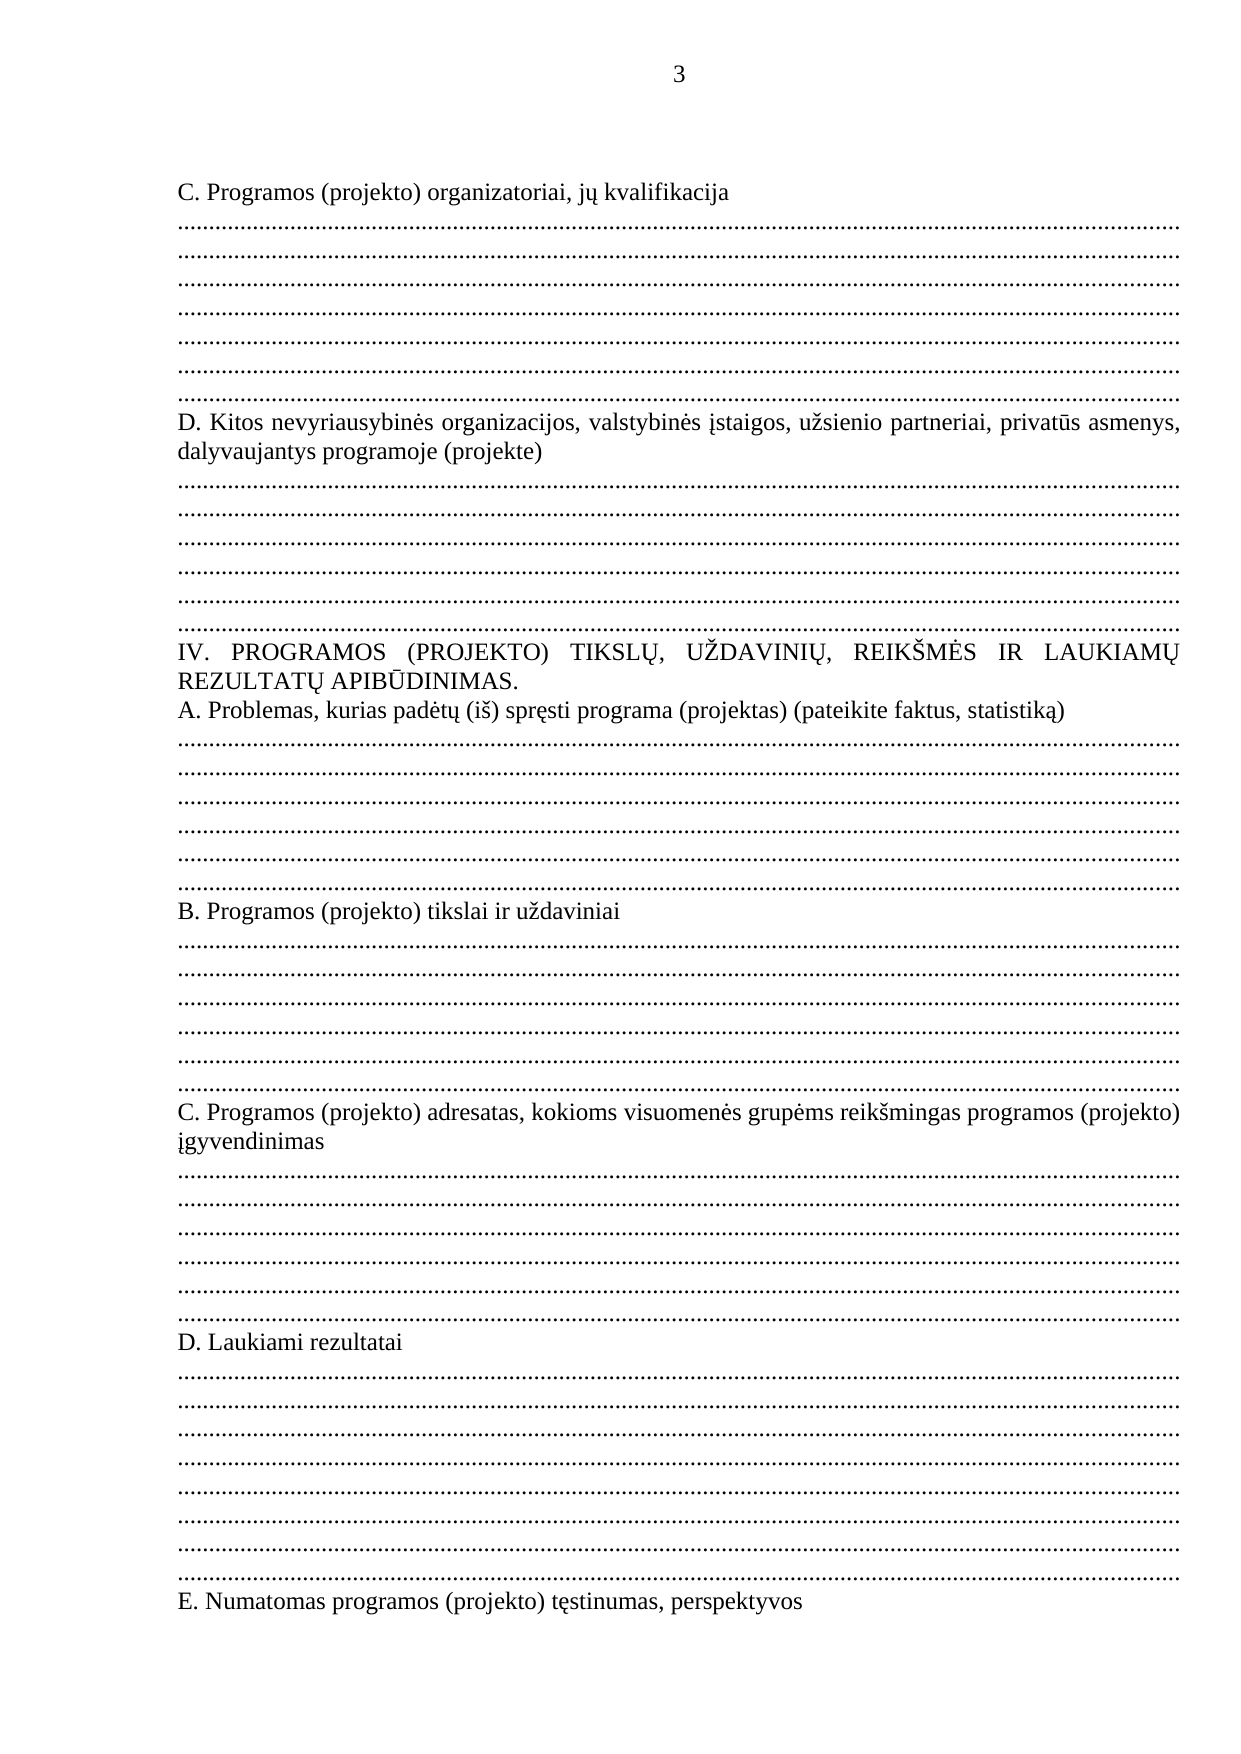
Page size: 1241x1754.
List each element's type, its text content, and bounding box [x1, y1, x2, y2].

text A. Problemas, kurias padėtų (iš) spręsti programa (projektas) (pateikite faktus, statistiką) [177, 695, 1181, 723]
text C. Programos (projekto) adresatas, kokioms visuomenės grupėms reikšmingas programos (projekto) įgyvendinimas [177, 1097, 1181, 1155]
text C. Programos (projekto) organizatoriai, jų kvalifikacija [177, 177, 1181, 206]
text D. Laukiami rezultatai [177, 1327, 1181, 1356]
text IV. PROGRAMOS (PROJEKTO) TIKSLŲ, UŽDAVINIŲ, REIKŠMĖS IR LAUKIAMŲ REZULTATŲ APIBŪDINIMAS. [177, 637, 1181, 695]
text B. Programos (projekto) tikslai ir uždaviniai [177, 896, 1181, 925]
text E. Numatomas programos (projekto) tęstinumas, perspektyvos [177, 1586, 1181, 1615]
text D. Kitos nevyriausybinės organizacijos, valstybinės įstaigos, užsienio partneriai, privatūs asmenys, dalyvaujantys programoje (projekte) [177, 407, 1181, 465]
